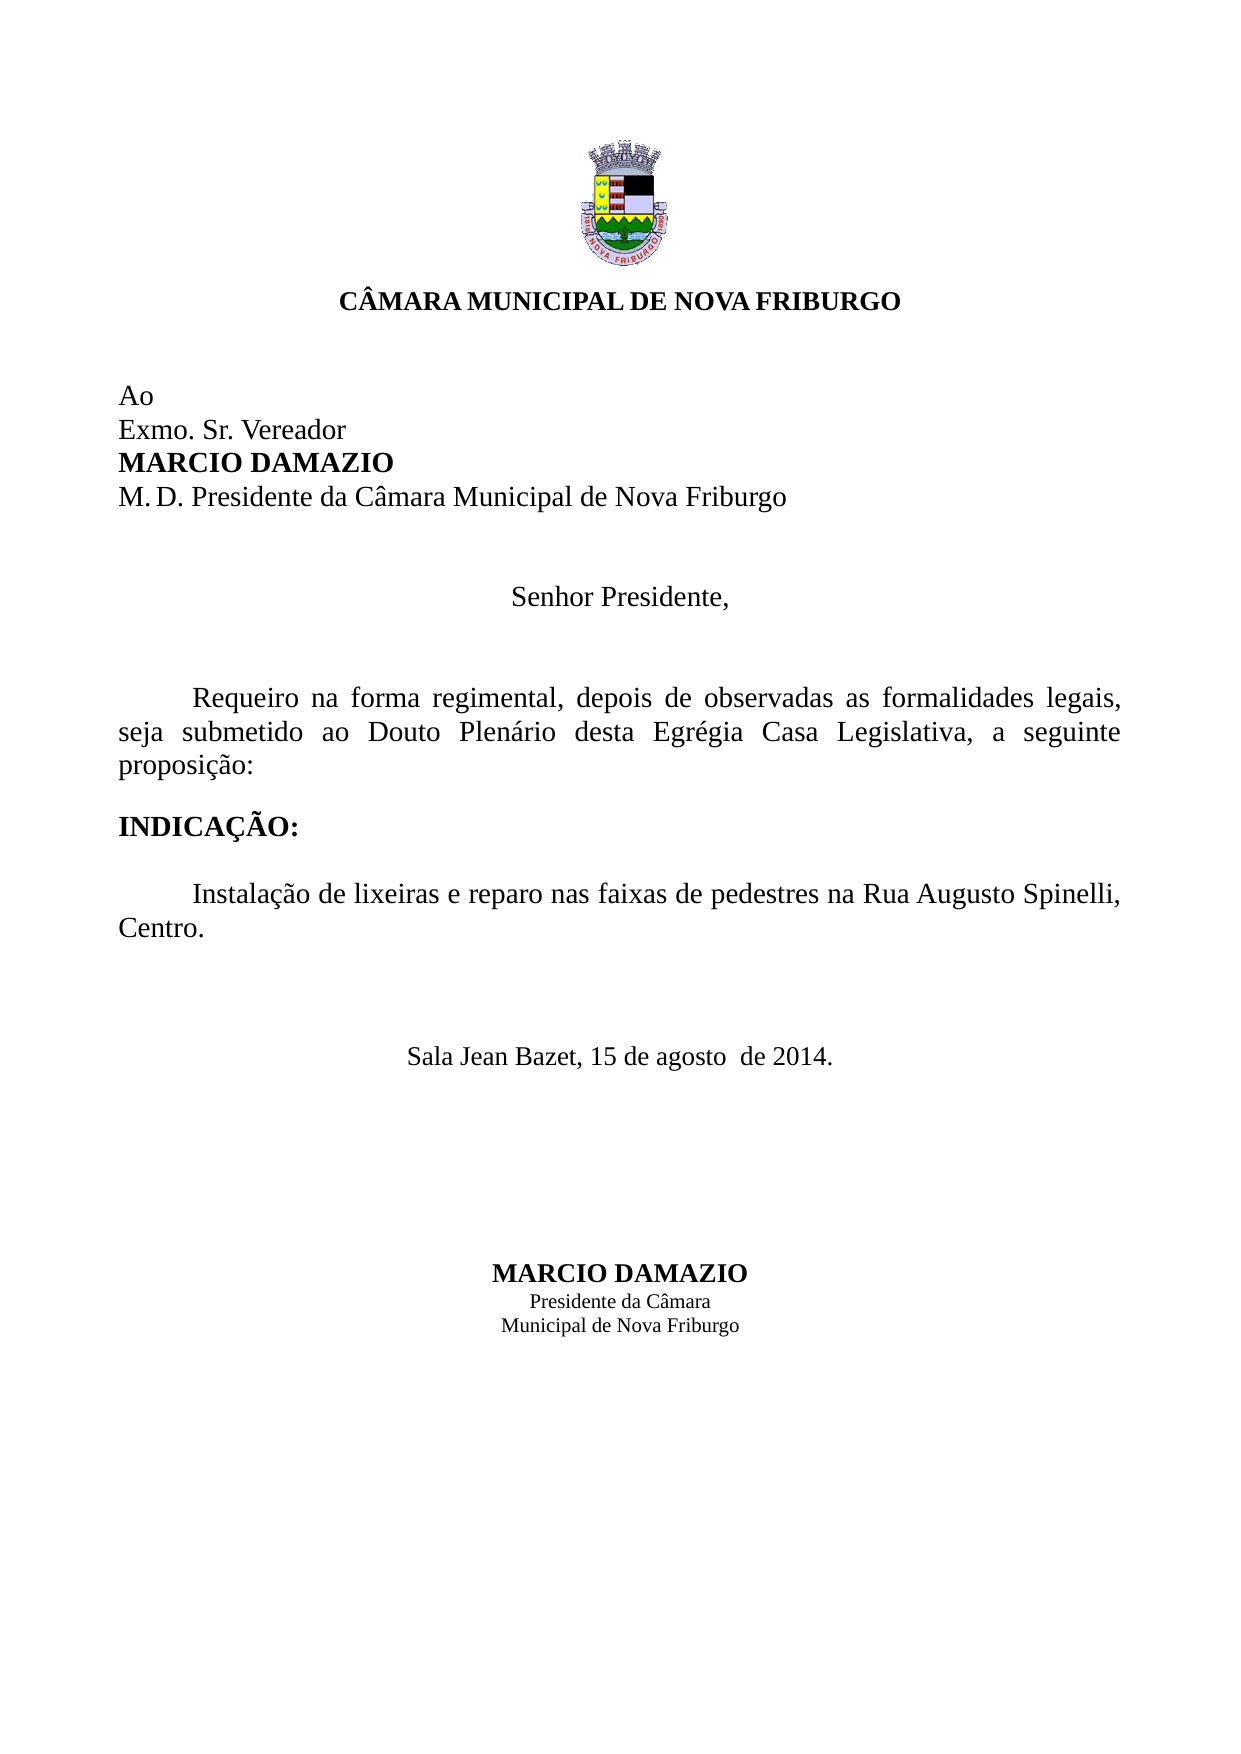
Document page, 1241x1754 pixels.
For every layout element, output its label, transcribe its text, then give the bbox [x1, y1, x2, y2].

text MARCIO DAMAZIO [118, 445, 1122, 479]
text Exmo. Sr. Vereador [118, 412, 1122, 445]
text Senhor Presidente, [118, 579, 1122, 613]
text Instalação de lixeiras e reparo nas faixas de pedestres na Rua Augusto Spinelli, Centro. [118, 877, 1122, 944]
picture [566, 127, 674, 276]
text MARCIO DAMAZIO [118, 1258, 1122, 1289]
text Requeiro na forma regimental, depois de observadas as formalidades legais, seja submetido ao Douto Plenário desta Egrégia Casa Legislativa, a seguinte proposição: [118, 680, 1122, 781]
text Presidente da Câmara [118, 1289, 1122, 1313]
text Municipal de Nova Friburgo [118, 1313, 1122, 1337]
text CÂMARA MUNICIPAL DE NOVA FRIBURGO [118, 285, 1122, 316]
list D. Presidente da Câmara Municipal de Nova Friburgo [118, 479, 1122, 512]
text Ao [118, 378, 1122, 412]
text Sala Jean Bazet, 15 de agosto de 2014. [118, 1039, 1122, 1071]
text INDICAÇÃO: [118, 809, 1122, 843]
